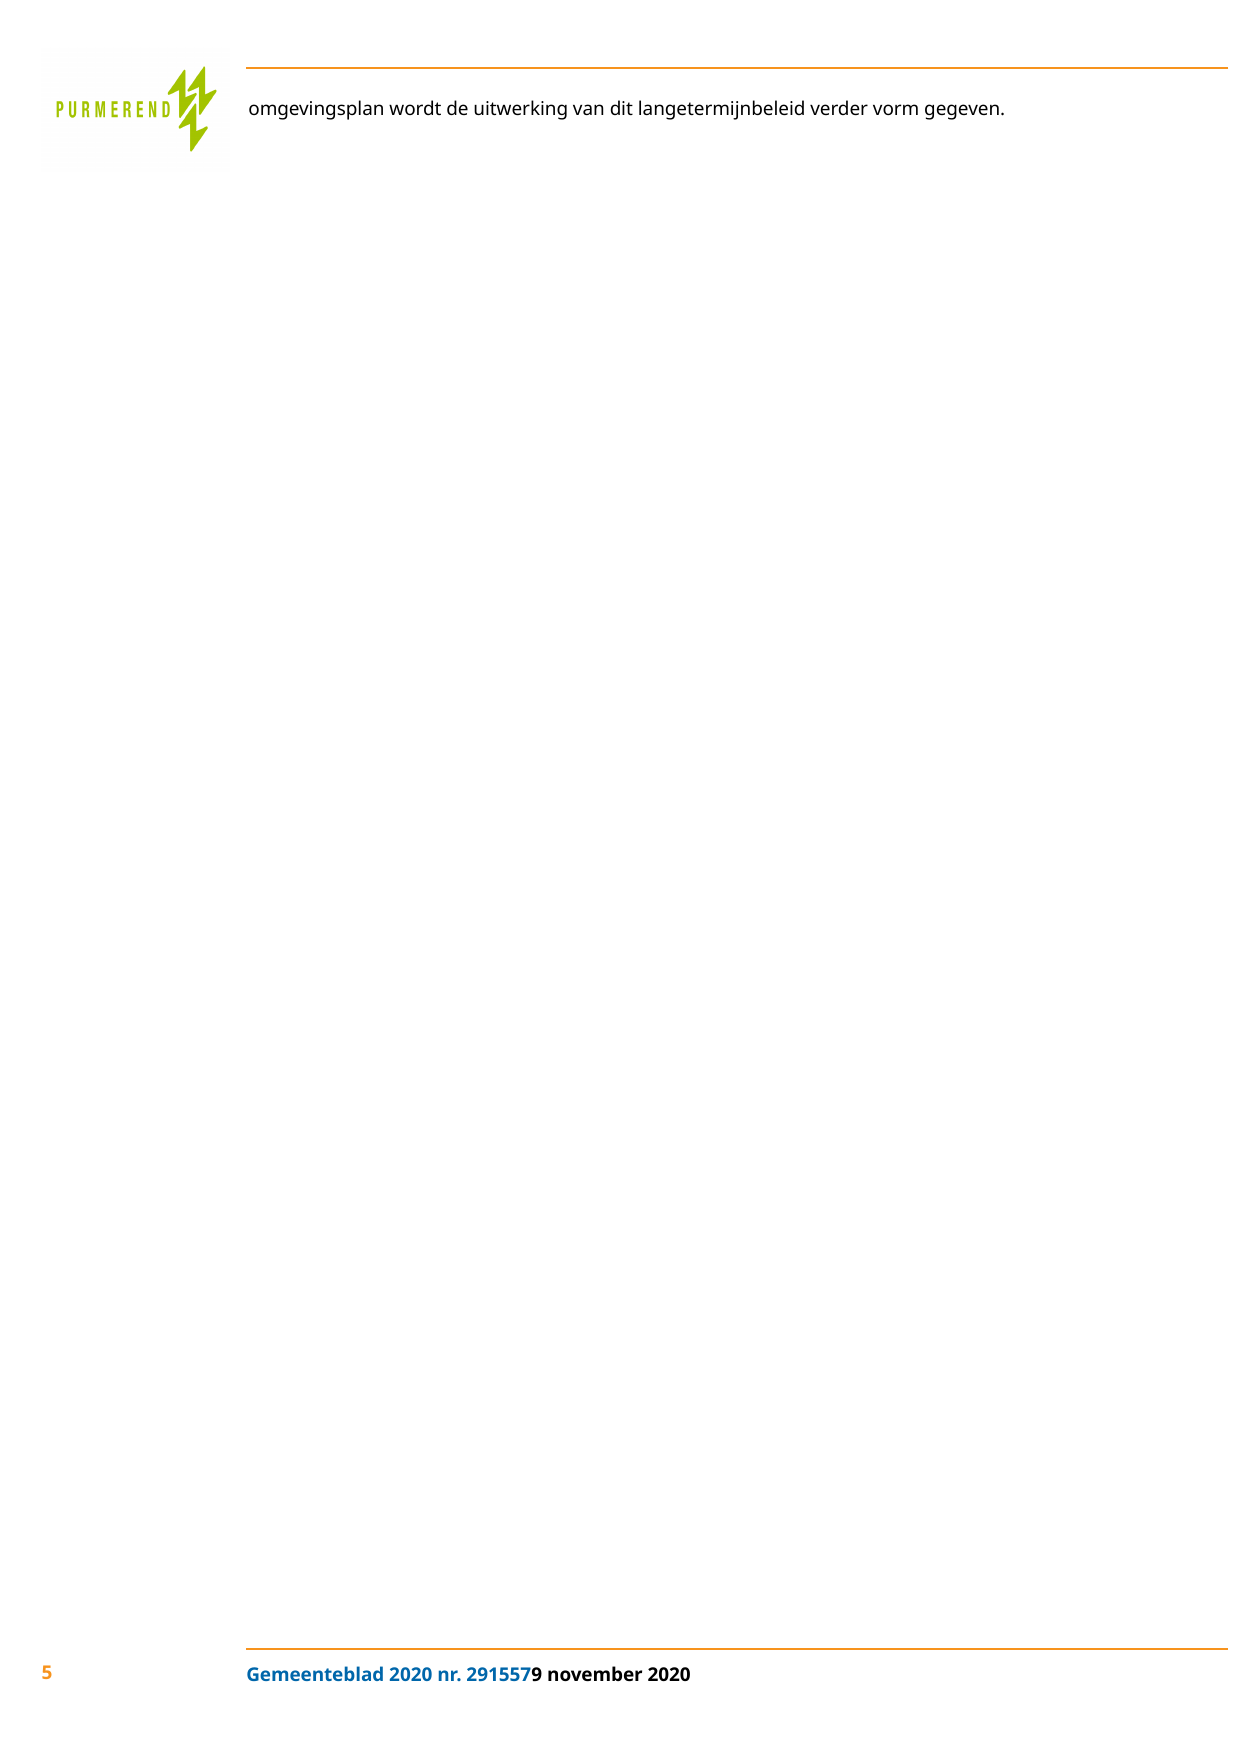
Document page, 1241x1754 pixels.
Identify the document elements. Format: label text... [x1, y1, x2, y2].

picture [41, 47, 231, 172]
text omgevingsplan wordt de uitwerking van dit langetermijnbeleid verder vorm gegeven. [248, 95, 1152, 121]
